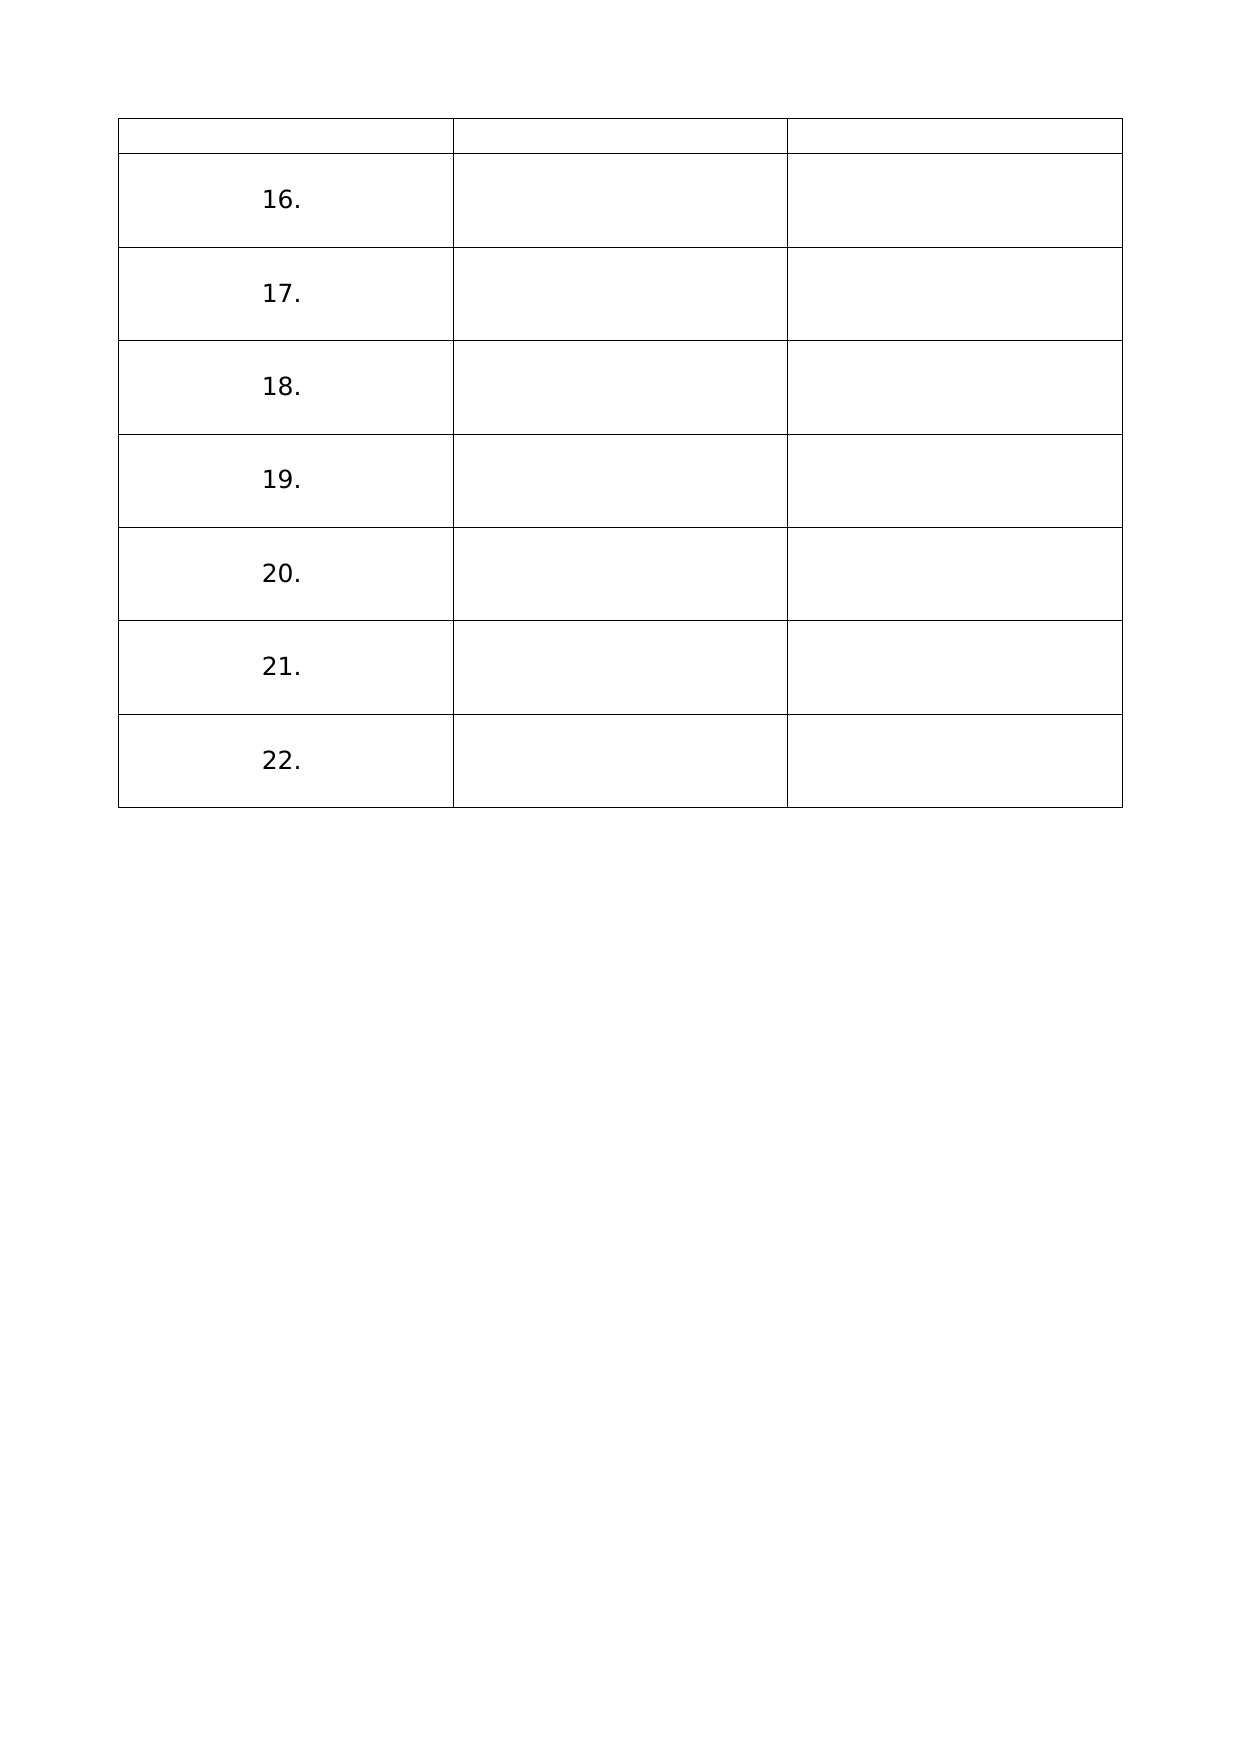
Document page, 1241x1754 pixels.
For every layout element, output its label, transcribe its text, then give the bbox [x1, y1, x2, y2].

table_cell   [454, 341, 787, 433]
table_cell  [788, 435, 1122, 527]
table_cell   [454, 248, 787, 340]
table_cell  17. [119, 248, 453, 340]
table_cell  [788, 715, 1122, 807]
table_cell  [788, 528, 1122, 620]
table_cell  22. [119, 715, 453, 807]
table_cell  18. [119, 341, 453, 433]
table_cell [119, 119, 453, 153]
table_cell  19. [119, 435, 453, 527]
table_cell   [454, 621, 787, 714]
table_cell   [454, 119, 787, 153]
table_cell  16. [119, 154, 453, 247]
table_cell  20. [119, 528, 453, 620]
table_cell  [788, 248, 1122, 340]
table_cell  [788, 119, 1122, 153]
table_cell  [788, 154, 1122, 247]
table_cell  [788, 341, 1122, 433]
table_cell   [454, 715, 787, 807]
table_cell   [454, 154, 787, 247]
table_cell  21. [119, 621, 453, 714]
table_cell   [454, 528, 787, 620]
table_cell  [788, 621, 1122, 714]
table_cell   [454, 435, 787, 527]
